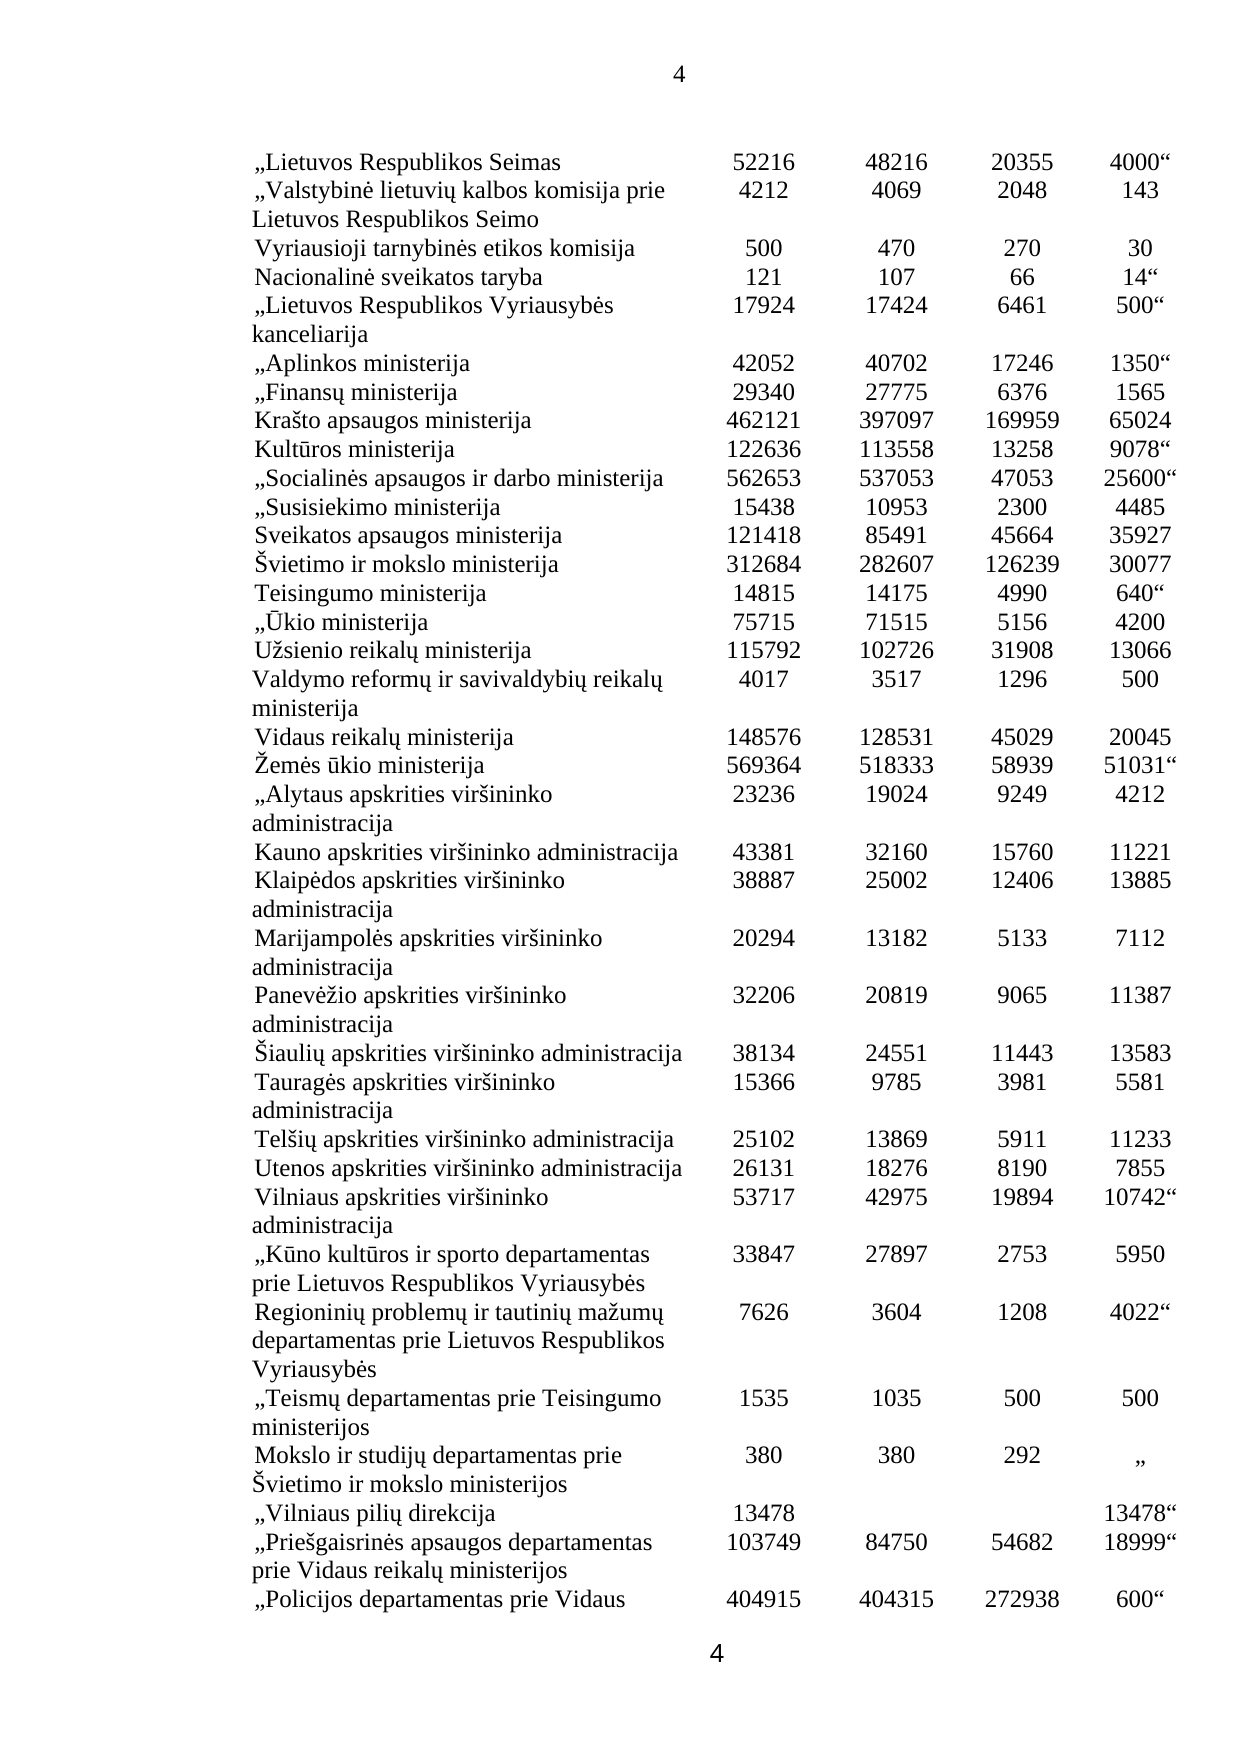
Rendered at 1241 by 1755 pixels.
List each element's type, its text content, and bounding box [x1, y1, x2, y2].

table_cell 3604 [830, 1297, 963, 1383]
table_cell Teisingumo ministerija [177, 578, 697, 607]
table_cell 85491 [830, 521, 963, 549]
table_cell 500 [697, 233, 830, 262]
table_cell 12406 [963, 866, 1081, 923]
table_cell 9785 [830, 1067, 963, 1124]
table_cell 29340 [697, 377, 830, 406]
table_cell 14“ [1081, 262, 1199, 291]
table_cell 128531 [830, 722, 963, 751]
table_cell 13478“ [1081, 1498, 1199, 1527]
table_cell 15438 [697, 492, 830, 521]
table_cell 8190 [963, 1153, 1081, 1182]
table_cell 640“ [1081, 578, 1199, 607]
table_cell 11443 [963, 1038, 1081, 1067]
table_cell 9249 [963, 779, 1081, 837]
table_cell 38134 [697, 1038, 830, 1067]
table_cell 19894 [963, 1182, 1081, 1239]
table_cell 25600“ [1081, 463, 1199, 492]
table_cell „Alytaus apskrities viršininko administracija [177, 779, 697, 837]
table_cell 4990 [963, 578, 1081, 607]
table_cell 103749 [697, 1527, 830, 1584]
table_cell 148576 [697, 722, 830, 751]
table_cell 19024 [830, 779, 963, 837]
table_cell 30077 [1081, 549, 1199, 578]
table_cell [830, 1498, 963, 1527]
table_header 48216 [830, 147, 963, 176]
table_cell 115792 [697, 636, 830, 664]
table_cell 404315 [830, 1584, 963, 1613]
table_cell 13258 [963, 434, 1081, 463]
table_cell 4485 [1081, 492, 1199, 521]
table_cell 10953 [830, 492, 963, 521]
table_cell 35927 [1081, 521, 1199, 549]
table_cell 66 [963, 262, 1081, 291]
table_cell 500 [1081, 664, 1199, 722]
table_cell 58939 [963, 751, 1081, 779]
table_cell 38887 [697, 866, 830, 923]
table_cell 11221 [1081, 837, 1199, 866]
table_cell 7626 [697, 1297, 830, 1383]
table_cell 25102 [697, 1124, 830, 1153]
table_cell 397097 [830, 406, 963, 434]
table_cell 126239 [963, 549, 1081, 578]
table_header 52216 [697, 147, 830, 176]
table_cell 270 [963, 233, 1081, 262]
table_cell 54682 [963, 1527, 1081, 1584]
table_cell Telšių apskrities viršininko administracija [177, 1124, 697, 1153]
table_cell 31908 [963, 636, 1081, 664]
table_cell 4069 [830, 176, 963, 233]
table_cell 13478 [697, 1498, 830, 1527]
table_cell 4212 [1081, 779, 1199, 837]
table_cell Užsienio reikalų ministerija [177, 636, 697, 664]
table_cell 17246 [963, 348, 1081, 377]
table_cell 1208 [963, 1297, 1081, 1383]
table_cell 518333 [830, 751, 963, 779]
table_cell Utenos apskrities viršininko administracija [177, 1153, 697, 1182]
table_cell 14815 [697, 578, 830, 607]
table_cell 13583 [1081, 1038, 1199, 1067]
table_cell 3981 [963, 1067, 1081, 1124]
table_cell Vidaus reikalų ministerija [177, 722, 697, 751]
table_cell „Valstybinė lietuvių kalbos komisija prie Lietuvos Respublikos Seimo [177, 176, 697, 233]
table_cell „Socialinės apsaugos ir darbo ministerija [177, 463, 697, 492]
table_cell 20045 [1081, 722, 1199, 751]
table_header „Lietuvos Respublikos Seimas [177, 147, 697, 176]
table_cell 11387 [1081, 981, 1199, 1038]
table_cell 4212 [697, 176, 830, 233]
table_cell 13066 [1081, 636, 1199, 664]
table_cell Sveikatos apsaugos ministerija [177, 521, 697, 549]
table_cell 47053 [963, 463, 1081, 492]
table_cell 1035 [830, 1383, 963, 1441]
table_cell Šiaulių apskrities viršininko administracija [177, 1038, 697, 1067]
table_cell 569364 [697, 751, 830, 779]
table_header 4000“ [1081, 147, 1199, 176]
table_cell 17424 [830, 291, 963, 348]
table_cell Valdymo reformų ir savivaldybių reikalų ministerija [177, 664, 697, 722]
table_cell 4022“ [1081, 1297, 1199, 1383]
table_cell 9065 [963, 981, 1081, 1038]
table_cell Regioninių problemų ir tautinių mažumų departamentas prie Lietuvos Respublikos Vyriausybės [177, 1297, 697, 1383]
table_cell 2300 [963, 492, 1081, 521]
table_cell Panevėžio apskrities viršininko administracija [177, 981, 697, 1038]
table_cell „ [1081, 1441, 1199, 1498]
table_cell 84750 [830, 1527, 963, 1584]
table_cell 121 [697, 262, 830, 291]
table_cell 462121 [697, 406, 830, 434]
table_cell 45029 [963, 722, 1081, 751]
table_cell 51031“ [1081, 751, 1199, 779]
table_cell Krašto apsaugos ministerija [177, 406, 697, 434]
table_cell „Priešgaisrinės apsaugos departamentas prie Vidaus reikalų ministerijos [177, 1527, 697, 1584]
table_cell 25002 [830, 866, 963, 923]
table_cell „Aplinkos ministerija [177, 348, 697, 377]
table_cell 45664 [963, 521, 1081, 549]
table_cell 27775 [830, 377, 963, 406]
table_cell 6461 [963, 291, 1081, 348]
table_cell 20819 [830, 981, 963, 1038]
table_cell 5581 [1081, 1067, 1199, 1124]
table_cell „Finansų ministerija [177, 377, 697, 406]
table_cell 102726 [830, 636, 963, 664]
table_cell 10742“ [1081, 1182, 1199, 1239]
table_cell 4017 [697, 664, 830, 722]
table_cell Vyriausioji tarnybinės etikos komisija [177, 233, 697, 262]
table_cell 33847 [697, 1239, 830, 1297]
table_cell 1565 [1081, 377, 1199, 406]
table_cell Žemės ūkio ministerija [177, 751, 697, 779]
table_cell 500 [963, 1383, 1081, 1441]
table_cell 169959 [963, 406, 1081, 434]
table_cell 42975 [830, 1182, 963, 1239]
table_cell 500 [1081, 1383, 1199, 1441]
table_cell „Teismų departamentas prie Teisingumo ministerijos [177, 1383, 697, 1441]
table_cell 18276 [830, 1153, 963, 1182]
table_cell Mokslo ir studijų departamentas prie Švietimo ir mokslo ministerijos [177, 1441, 697, 1498]
table_cell 5950 [1081, 1239, 1199, 1297]
table_cell 4200 [1081, 607, 1199, 636]
table_cell 380 [697, 1441, 830, 1498]
table_cell „Policijos departamentas prie Vidaus [177, 1584, 697, 1613]
table_cell 122636 [697, 434, 830, 463]
table_cell Kultūros ministerija [177, 434, 697, 463]
table_cell 500“ [1081, 291, 1199, 348]
table_cell 562653 [697, 463, 830, 492]
table_cell 6376 [963, 377, 1081, 406]
table_cell 43381 [697, 837, 830, 866]
table_header 20355 [963, 147, 1081, 176]
table_cell 17924 [697, 291, 830, 348]
table_cell 1535 [697, 1383, 830, 1441]
table_cell Vilniaus apskrities viršininko administracija [177, 1182, 697, 1239]
table_cell Tauragės apskrities viršininko administracija [177, 1067, 697, 1124]
table_cell 11233 [1081, 1124, 1199, 1153]
table_cell 13885 [1081, 866, 1199, 923]
table_cell „Lietuvos Respublikos Vyriausybės kanceliarija [177, 291, 697, 348]
table_cell 13182 [830, 923, 963, 981]
table_cell 107 [830, 262, 963, 291]
table_cell Švietimo ir mokslo ministerija [177, 549, 697, 578]
table_cell 1296 [963, 664, 1081, 722]
table_cell 272938 [963, 1584, 1081, 1613]
table_cell 537053 [830, 463, 963, 492]
table_cell 312684 [697, 549, 830, 578]
table_cell 9078“ [1081, 434, 1199, 463]
table_cell Nacionalinė sveikatos taryba [177, 262, 697, 291]
table_cell 32160 [830, 837, 963, 866]
table_cell 292 [963, 1441, 1081, 1498]
table_cell 27897 [830, 1239, 963, 1297]
table_cell 3517 [830, 664, 963, 722]
table_cell 1350“ [1081, 348, 1199, 377]
table_cell 113558 [830, 434, 963, 463]
table_cell 14175 [830, 578, 963, 607]
table_cell 282607 [830, 549, 963, 578]
table_cell Klaipėdos apskrities viršininko administracija [177, 866, 697, 923]
table_cell 404915 [697, 1584, 830, 1613]
table_cell 600“ [1081, 1584, 1199, 1613]
table_cell 20294 [697, 923, 830, 981]
table_cell 75715 [697, 607, 830, 636]
table_cell [963, 1498, 1081, 1527]
table_cell 2753 [963, 1239, 1081, 1297]
table_cell 5911 [963, 1124, 1081, 1153]
table_cell 7112 [1081, 923, 1199, 981]
table_cell Kauno apskrities viršininko administracija [177, 837, 697, 866]
table_cell Marijampolės apskrities viršininko administracija [177, 923, 697, 981]
table_cell 18999“ [1081, 1527, 1199, 1584]
table_cell 5133 [963, 923, 1081, 981]
table_cell 26131 [697, 1153, 830, 1182]
table_cell 42052 [697, 348, 830, 377]
table_cell 7855 [1081, 1153, 1199, 1182]
table_cell 143 [1081, 176, 1199, 233]
table_cell 24551 [830, 1038, 963, 1067]
table_cell 121418 [697, 521, 830, 549]
table_cell 30 [1081, 233, 1199, 262]
table_cell 40702 [830, 348, 963, 377]
table_cell 5156 [963, 607, 1081, 636]
table_cell 470 [830, 233, 963, 262]
table_cell „Kūno kultūros ir sporto departamentas prie Lietuvos Respublikos Vyriausybės [177, 1239, 697, 1297]
table_cell 65024 [1081, 406, 1199, 434]
table_cell 53717 [697, 1182, 830, 1239]
table_cell „Susisiekimo ministerija [177, 492, 697, 521]
table_cell 32206 [697, 981, 830, 1038]
table_cell 23236 [697, 779, 830, 837]
table_cell 380 [830, 1441, 963, 1498]
table_cell 71515 [830, 607, 963, 636]
table_cell 15366 [697, 1067, 830, 1124]
table_cell „Ūkio ministerija [177, 607, 697, 636]
table_cell 2048 [963, 176, 1081, 233]
table_cell „Vilniaus pilių direkcija [177, 1498, 697, 1527]
table_cell 15760 [963, 837, 1081, 866]
table_cell 13869 [830, 1124, 963, 1153]
